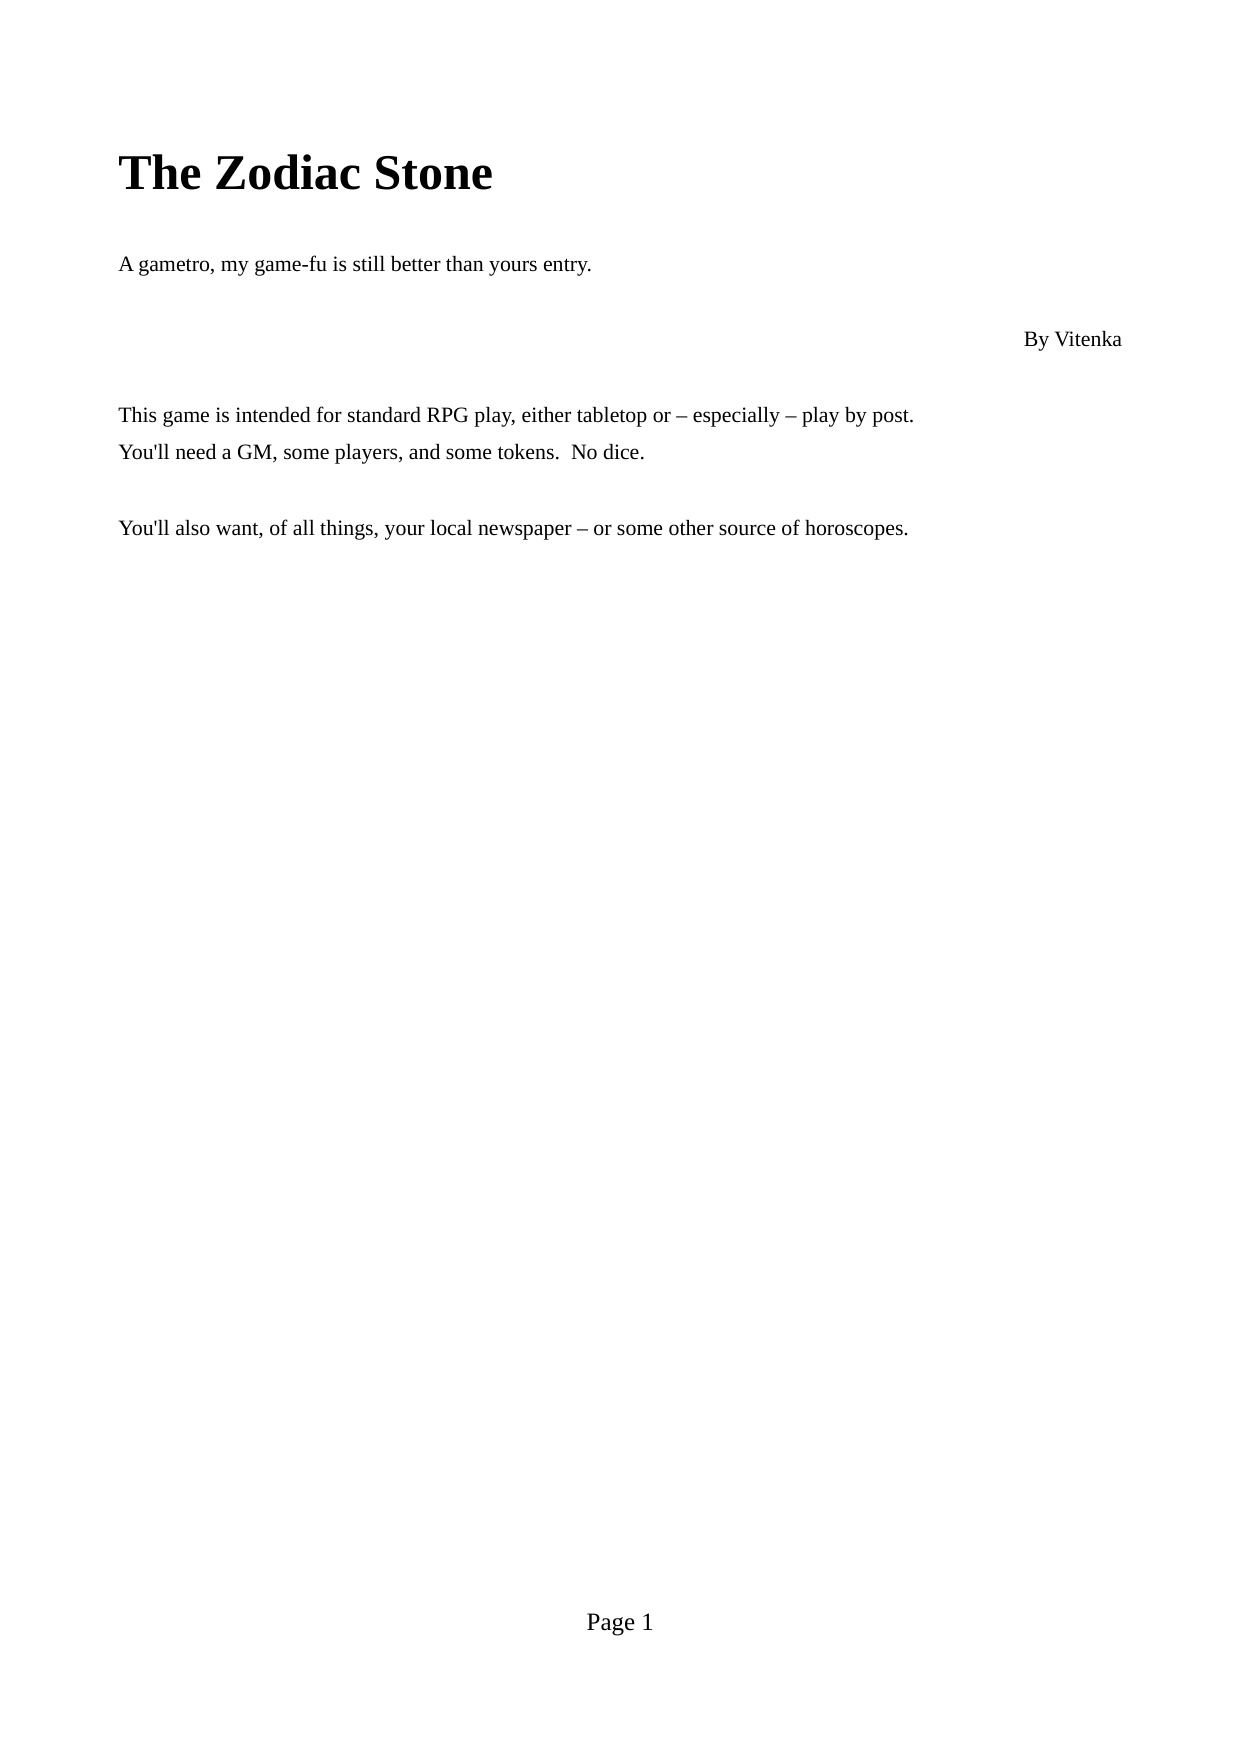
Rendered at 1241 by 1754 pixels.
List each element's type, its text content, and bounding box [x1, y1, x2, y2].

text You'll also want, of all things, your local newspaper – or some other source of horoscopes. [118, 515, 1122, 540]
text You'll need a GM, some players, and some tokens. No dice. [118, 439, 1122, 464]
subtitle The Zodiac Stone [118, 143, 1122, 201]
text A gametro, my game-fu is still better than yours entry. [118, 251, 1122, 276]
text By Vitenka [118, 326, 1122, 351]
text This game is intended for standard RPG play, either tabletop or – especially – play by post. [118, 402, 1122, 427]
